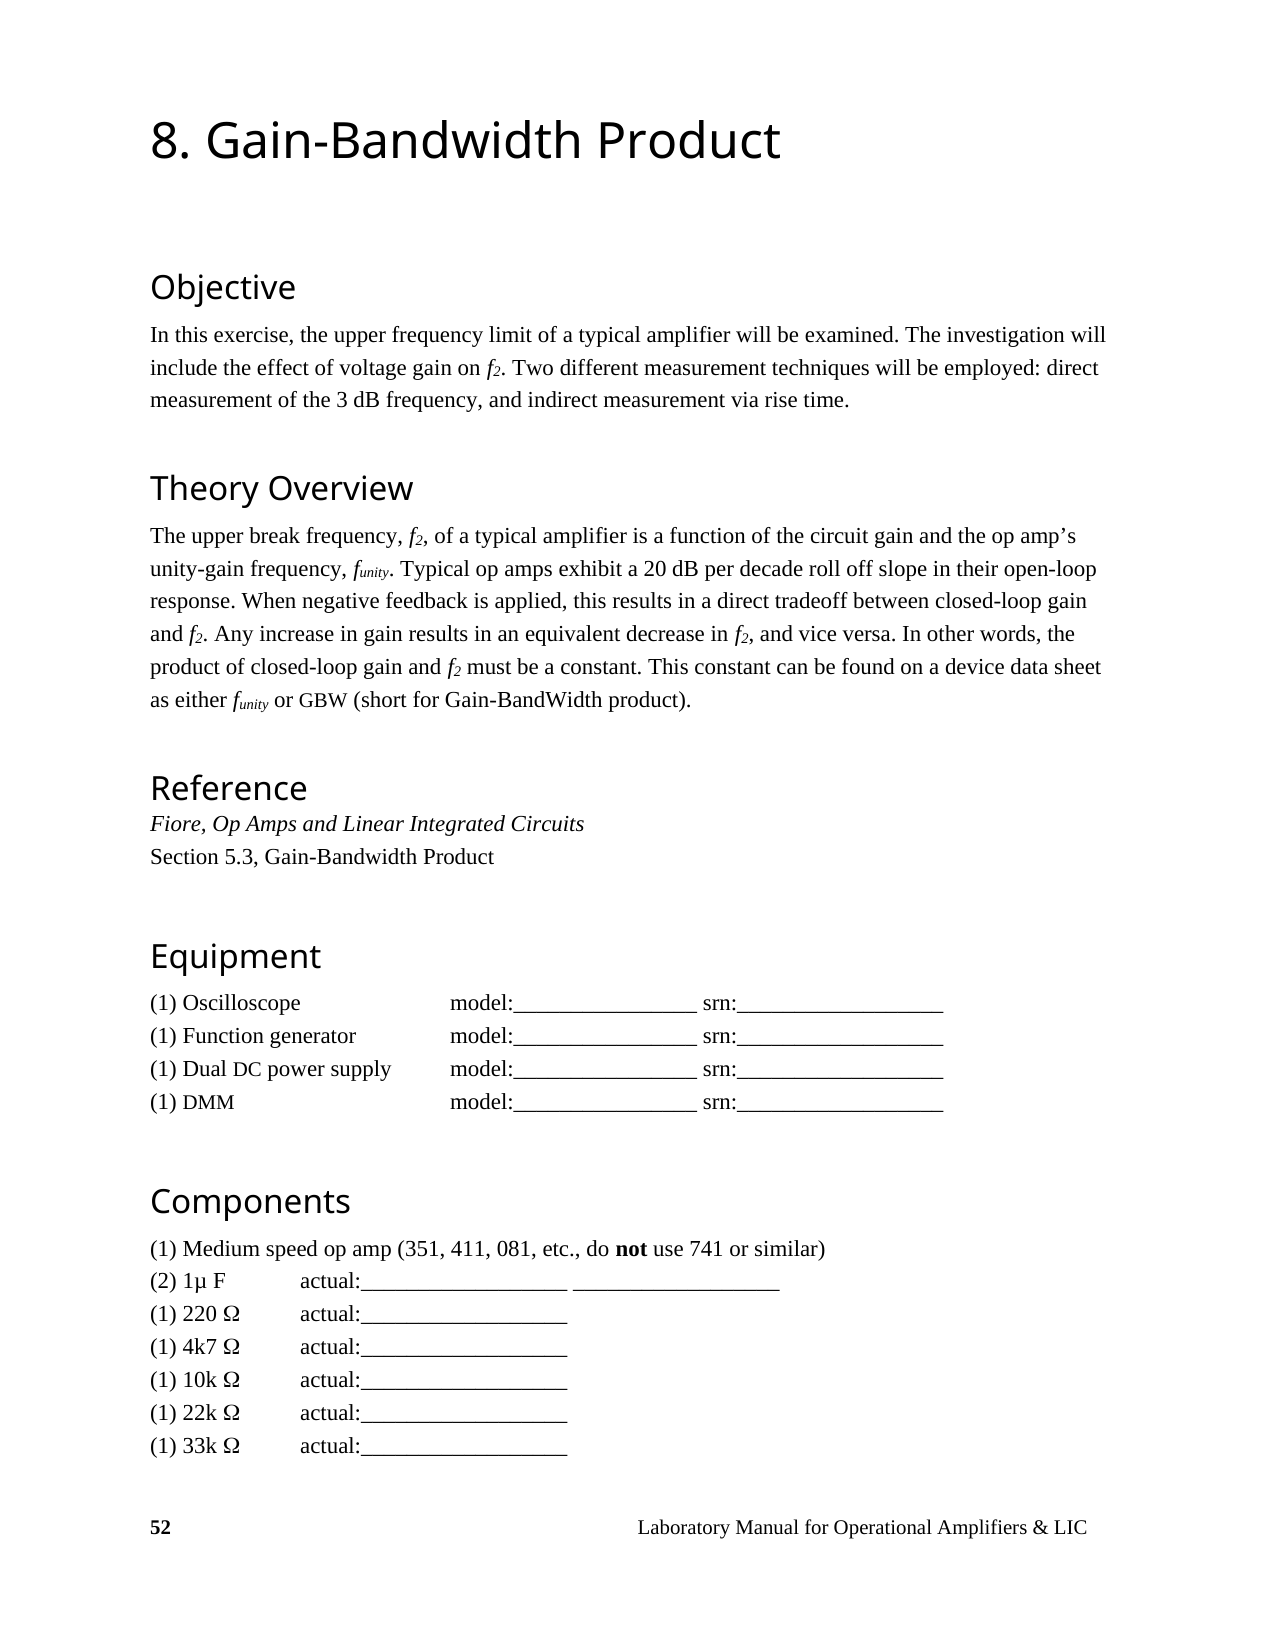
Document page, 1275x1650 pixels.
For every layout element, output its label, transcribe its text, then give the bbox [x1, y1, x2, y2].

subtitle Equipment [150, 933, 1125, 978]
text (1) 4k7  actual:__________________ [150, 1333, 1125, 1360]
title 8. Gain-Bandwidth Product [150, 105, 1125, 173]
subtitle Objective [150, 264, 1125, 309]
text (1) 22k  actual:__________________ [150, 1399, 1125, 1426]
text In this exercise, the upper frequency limit of a typical amplifier will be examined. The investigation will include the effect of voltage gain on f2. Two different measurement techniques will be employed: direct measurement of the 3 dB frequency, and indirect measurement via rise time. [150, 321, 1125, 413]
text (2) 1µ F actual:__________________ __________________ [150, 1267, 1125, 1294]
text Fiore, Op Amps and Linear Integrated Circuits [150, 810, 1125, 836]
text (1) Medium speed op amp (351, 411, 081, etc., do not use 741 or similar) [150, 1234, 1125, 1261]
text (1) 220  actual:__________________ [150, 1300, 1125, 1327]
text Section 5.3, Gain-Bandwidth Product [150, 843, 1125, 869]
text Components [150, 1178, 1125, 1223]
text (1) Oscilloscope model:________________ srn:__________________ [150, 989, 1125, 1016]
subtitle Theory Overview [150, 465, 1125, 510]
text (1) 33k  actual:__________________ [150, 1432, 1125, 1458]
text (1) Dual DC power supply model:________________ srn:__________________ [150, 1055, 1125, 1082]
text (1) Function generator model:________________ srn:__________________ [150, 1022, 1125, 1049]
subtitle Reference [150, 764, 1125, 810]
text (1) 10k  actual:__________________ [150, 1366, 1125, 1393]
text The upper break frequency, f2, of a typical amplifier is a function of the circuit gain and the op amp’s unity-gain frequency, funity. Typical op amps exhibit a 20 dB per decade roll off slope in their open-loop response. When negative feedback is applied, this results in a direct tradeoff between closed-loop gain and f2. Any increase in gain results in an equivalent decrease in f2, and vice versa. In other words, the product of closed-loop gain and f2 must be a constant. This constant can be found on a device data sheet as either funity or GBW (short for Gain-BandWidth product). [150, 522, 1125, 713]
text (1) DMM model:________________ srn:__________________ [150, 1088, 1125, 1114]
